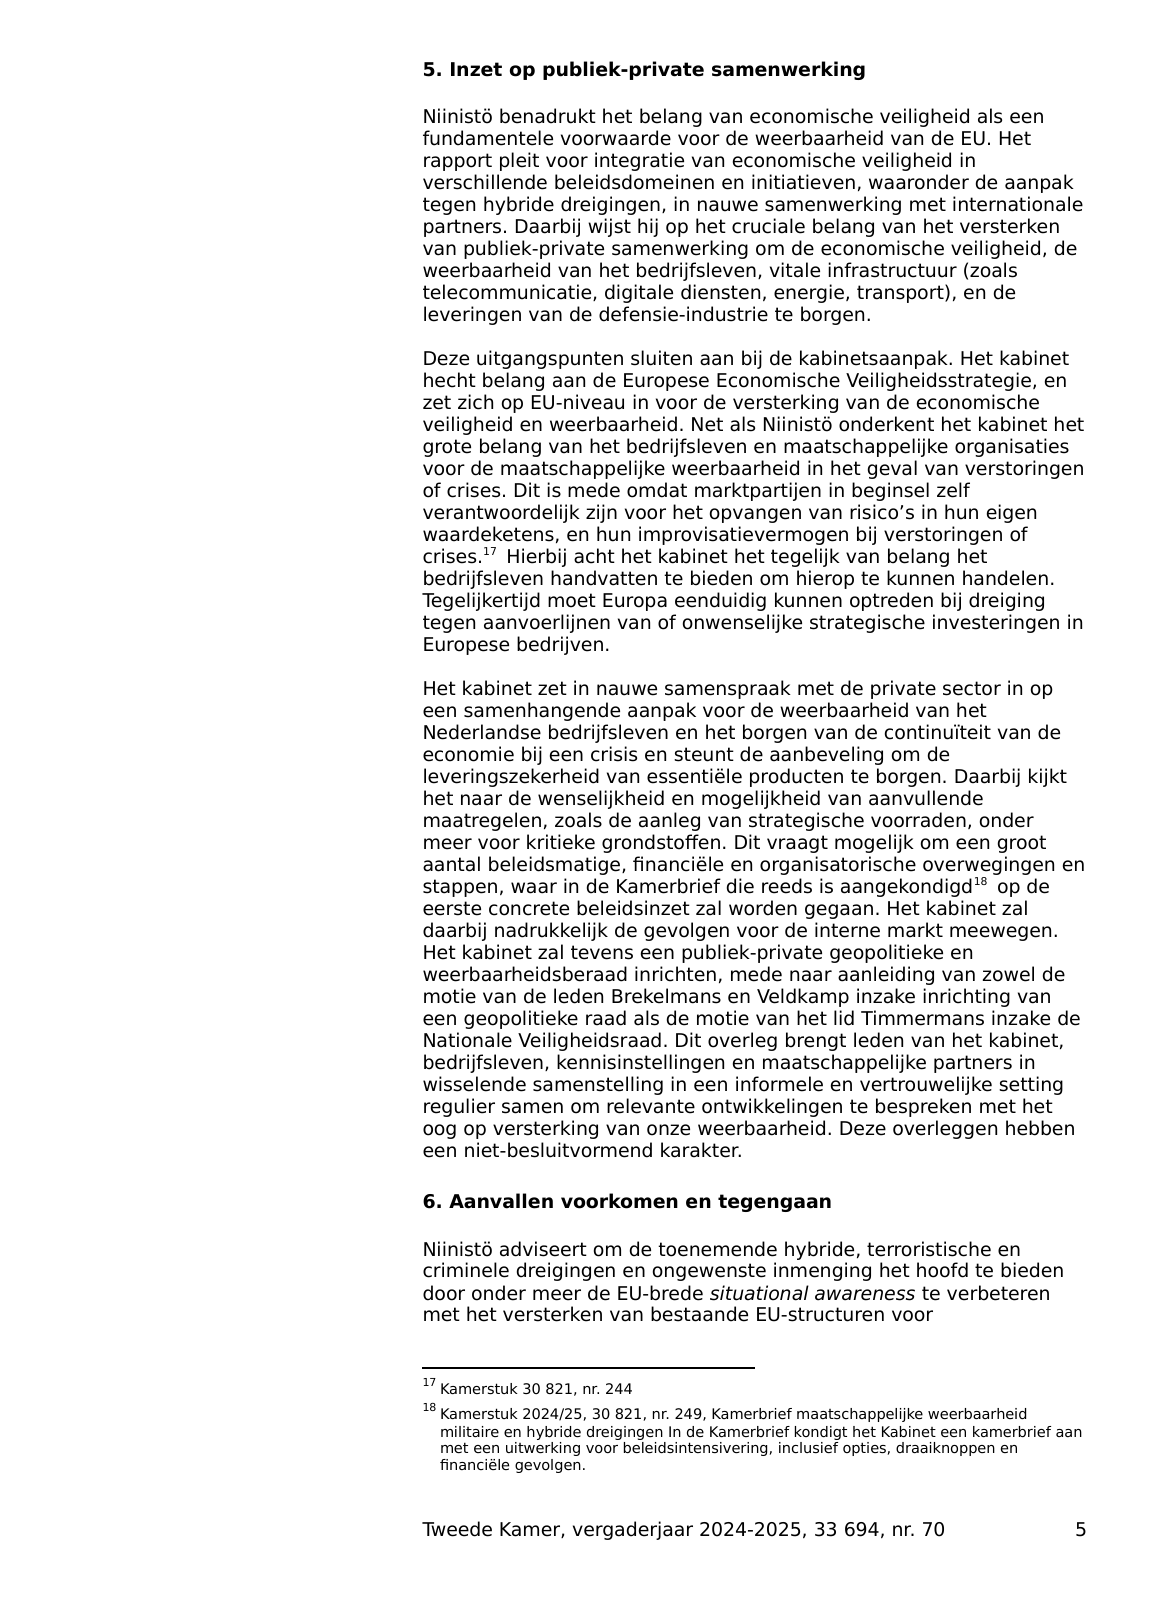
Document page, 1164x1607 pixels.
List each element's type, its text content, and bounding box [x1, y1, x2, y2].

text Niinistö benadrukt het belang van economische veiligheid als een fundamentele voorwaarde voor de weerbaarheid van de EU. Het rapport pleit voor integratie van economische veiligheid in verschillende beleidsdomeinen en initiatieven, waaronder de aanpak tegen hybride dreigingen, in nauwe samenwerking met internationale partners. Daarbij wijst hij op het cruciale belang van het versterken van publiek-private samenwerking om de economische veiligheid, de weerbaarheid van het bedrijfsleven, vitale infrastructuur (zoals telecommunicatie, digitale diensten, energie, transport), en de leveringen van de defensie-industrie te borgen. [422, 106, 1087, 326]
text Niinistö adviseert om de toenemende hybride, terroristische en criminele dreigingen en ongewenste inmenging het hoofd te bieden door onder meer de EU-brede situational awareness te verbeteren met het versterken van bestaande EU-structuren voor [422, 1238, 1087, 1326]
text Deze uitgangspunten sluiten aan bij de kabinetsaanpak. Het kabinet hecht belang aan de Europese Economische Veiligheidsstrategie, en zet zich op EU-niveau in voor de versterking van de economische veiligheid en weerbaarheid. Net als Niinistö onderkent het kabinet het grote belang van het bedrijfsleven en maatschappelijke organisaties voor de maatschappelijke weerbaarheid in het geval van verstoringen of crises. Dit is mede omdat marktpartijen in beginsel zelf verantwoordelijk zijn voor het opvangen van risico’s in hun eigen waardeketens, en hun improvisatievermogen bij verstoringen of crises. Hierbij acht het kabinet het tegelijk van belang het bedrijfsleven handvatten te bieden om hierop te kunnen handelen. Tegelijkertijd moet Europa eenduidig kunnen optreden bij dreiging tegen aanvoerlijnen van of onwenselijke strategische investeringen in Europese bedrijven. [422, 348, 1087, 656]
text Kamerstuk 30 821, nr. 244 [422, 1377, 1087, 1399]
text Kamerstuk 2024/25, 30 821, nr. 249, Kamerbrief maatschappelijke weerbaarheid militaire en hybride dreigingen In de Kamerbrief kondigt het Kabinet een kamerbrief aan met een uitwerking voor beleidsintensivering, inclusief opties, draaiknoppen en financiële gevolgen. [422, 1402, 1087, 1474]
subtitle 6. Aanvallen voorkomen en tegengaan [422, 1191, 1087, 1213]
text Het kabinet zal tevens een publiek-private geopolitieke en weerbaarheidsberaad inrichten, mede naar aanleiding van zowel de motie van de leden Brekelmans en Veldkamp inzake inrichting van een geopolitieke raad als de motie van het lid Timmermans inzake de Nationale Veiligheidsraad. Dit overleg brengt leden van het kabinet, bedrijfsleven, kennisinstellingen en maatschappelijke partners in wisselende samenstelling in een informele en vertrouwelijke setting regulier samen om relevante ontwikkelingen te bespreken met het oog op versterking van onze weerbaarheid. Deze overleggen hebben een niet-besluitvormend karakter. [422, 942, 1087, 1161]
subtitle 5. Inzet op publiek-private samenwerking [422, 59, 1087, 81]
text Het kabinet zet in nauwe samenspraak met de private sector in op een samenhangende aanpak voor de weerbaarheid van het Nederlandse bedrijfsleven en het borgen van de continuïteit van de economie bij een crisis en steunt de aanbeveling om de leveringszekerheid van essentiële producten te borgen. Daarbij kijkt het naar de wenselijkheid en mogelijkheid van aanvullende maatregelen, zoals de aanleg van strategische voorraden, onder meer voor kritieke grondstoffen. Dit vraagt mogelijk om een groot aantal beleidsmatige, financiële en organisatorische overwegingen en stappen, waar in de Kamerbrief die reeds is aangekondigd op de eerste concrete beleidsinzet zal worden gegaan. Het kabinet zal daarbij nadrukkelijk de gevolgen voor de interne markt meewegen. [422, 678, 1087, 942]
